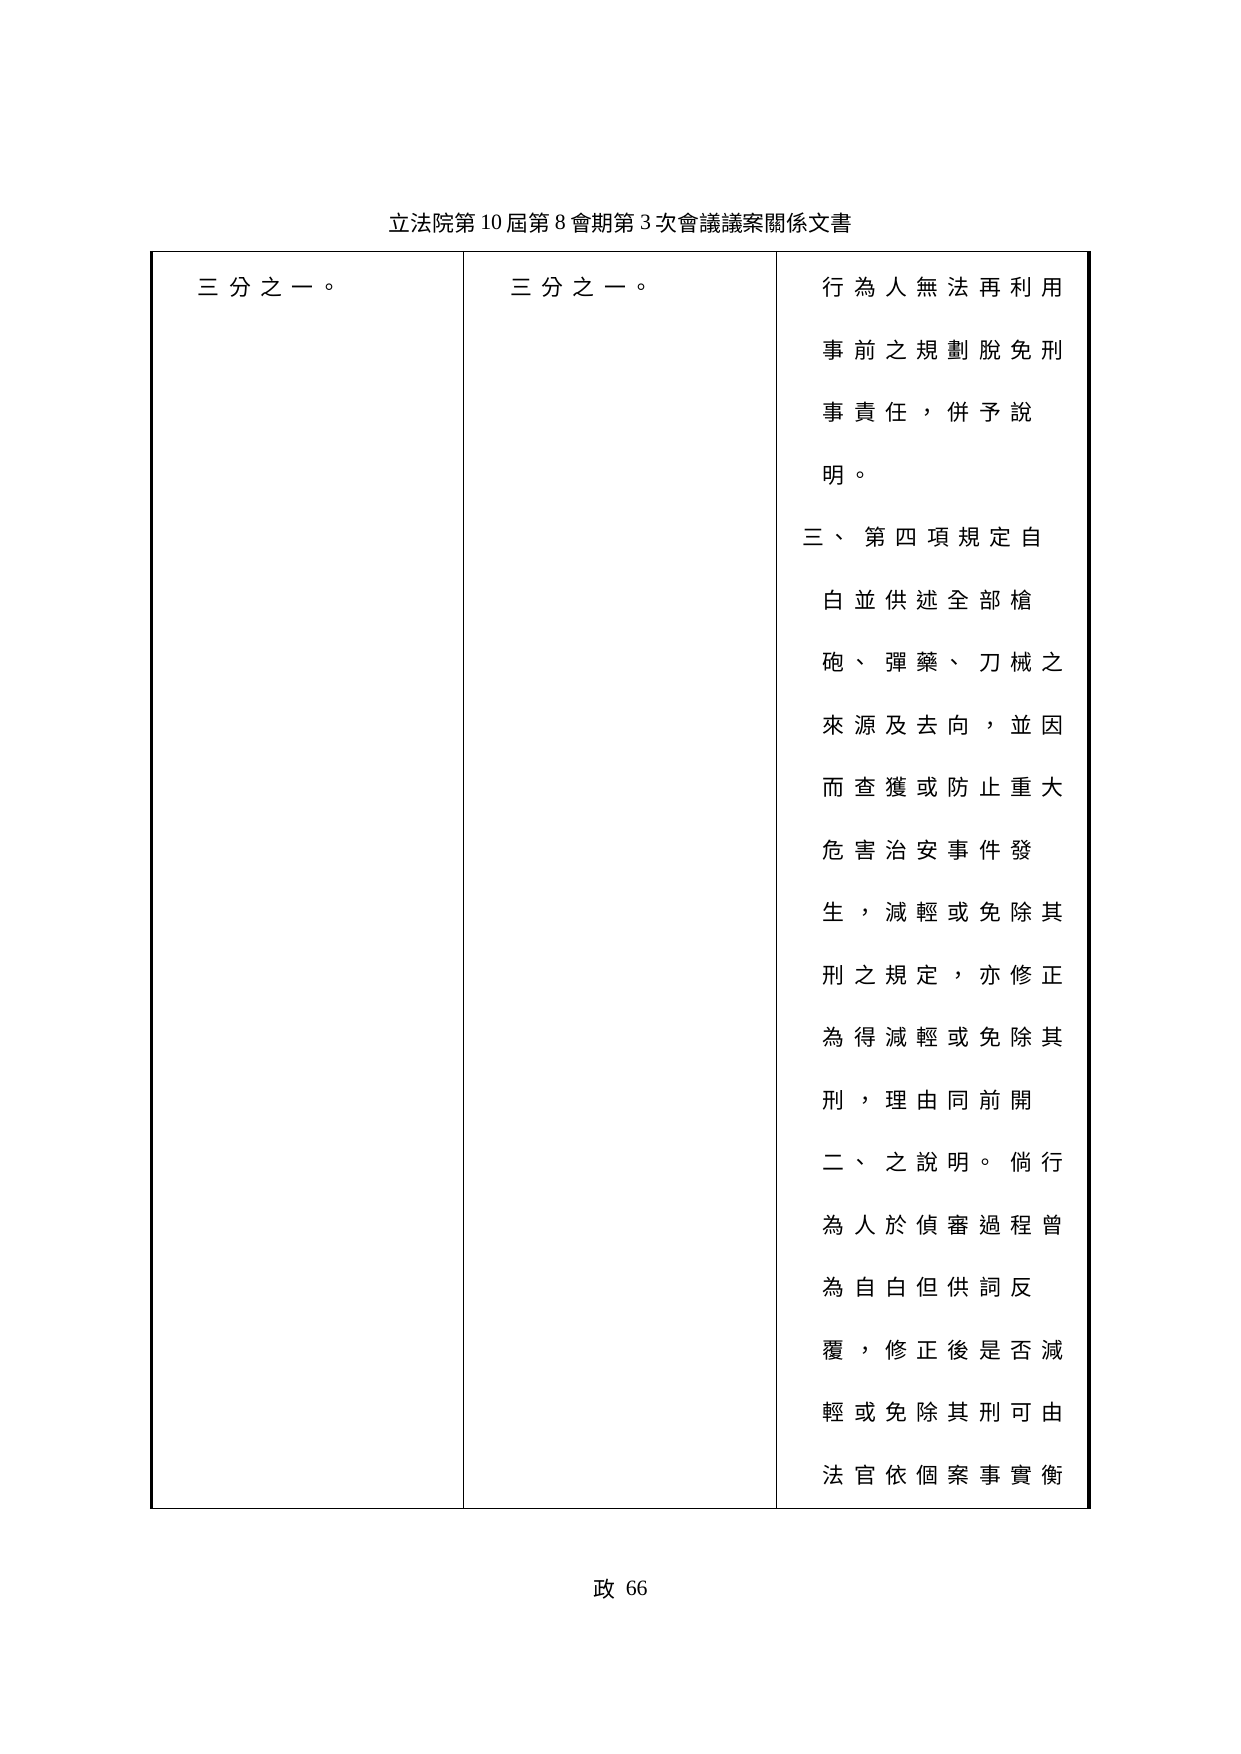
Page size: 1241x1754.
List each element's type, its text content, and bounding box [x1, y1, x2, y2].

table_cell 三分之一。 [153, 252, 463, 1508]
table_cell 行為人無法再利用事前之規劃脫免刑事責任，併予說明。 三、第四項規定自白並供述全部槍砲、彈藥、刀械之來源及去向，並因而查獲或防止重大危害治安事件發生，減輕或免除其刑之規定，亦修正為得減輕或免除其刑，理由同前開二、之說明。倘行為人於偵審過程曾為自白但供詞反覆，修正後是否減輕或免除其刑可由法官依個案事實衡 [777, 252, 1087, 1508]
table_cell 三分之一。 [464, 252, 776, 1508]
